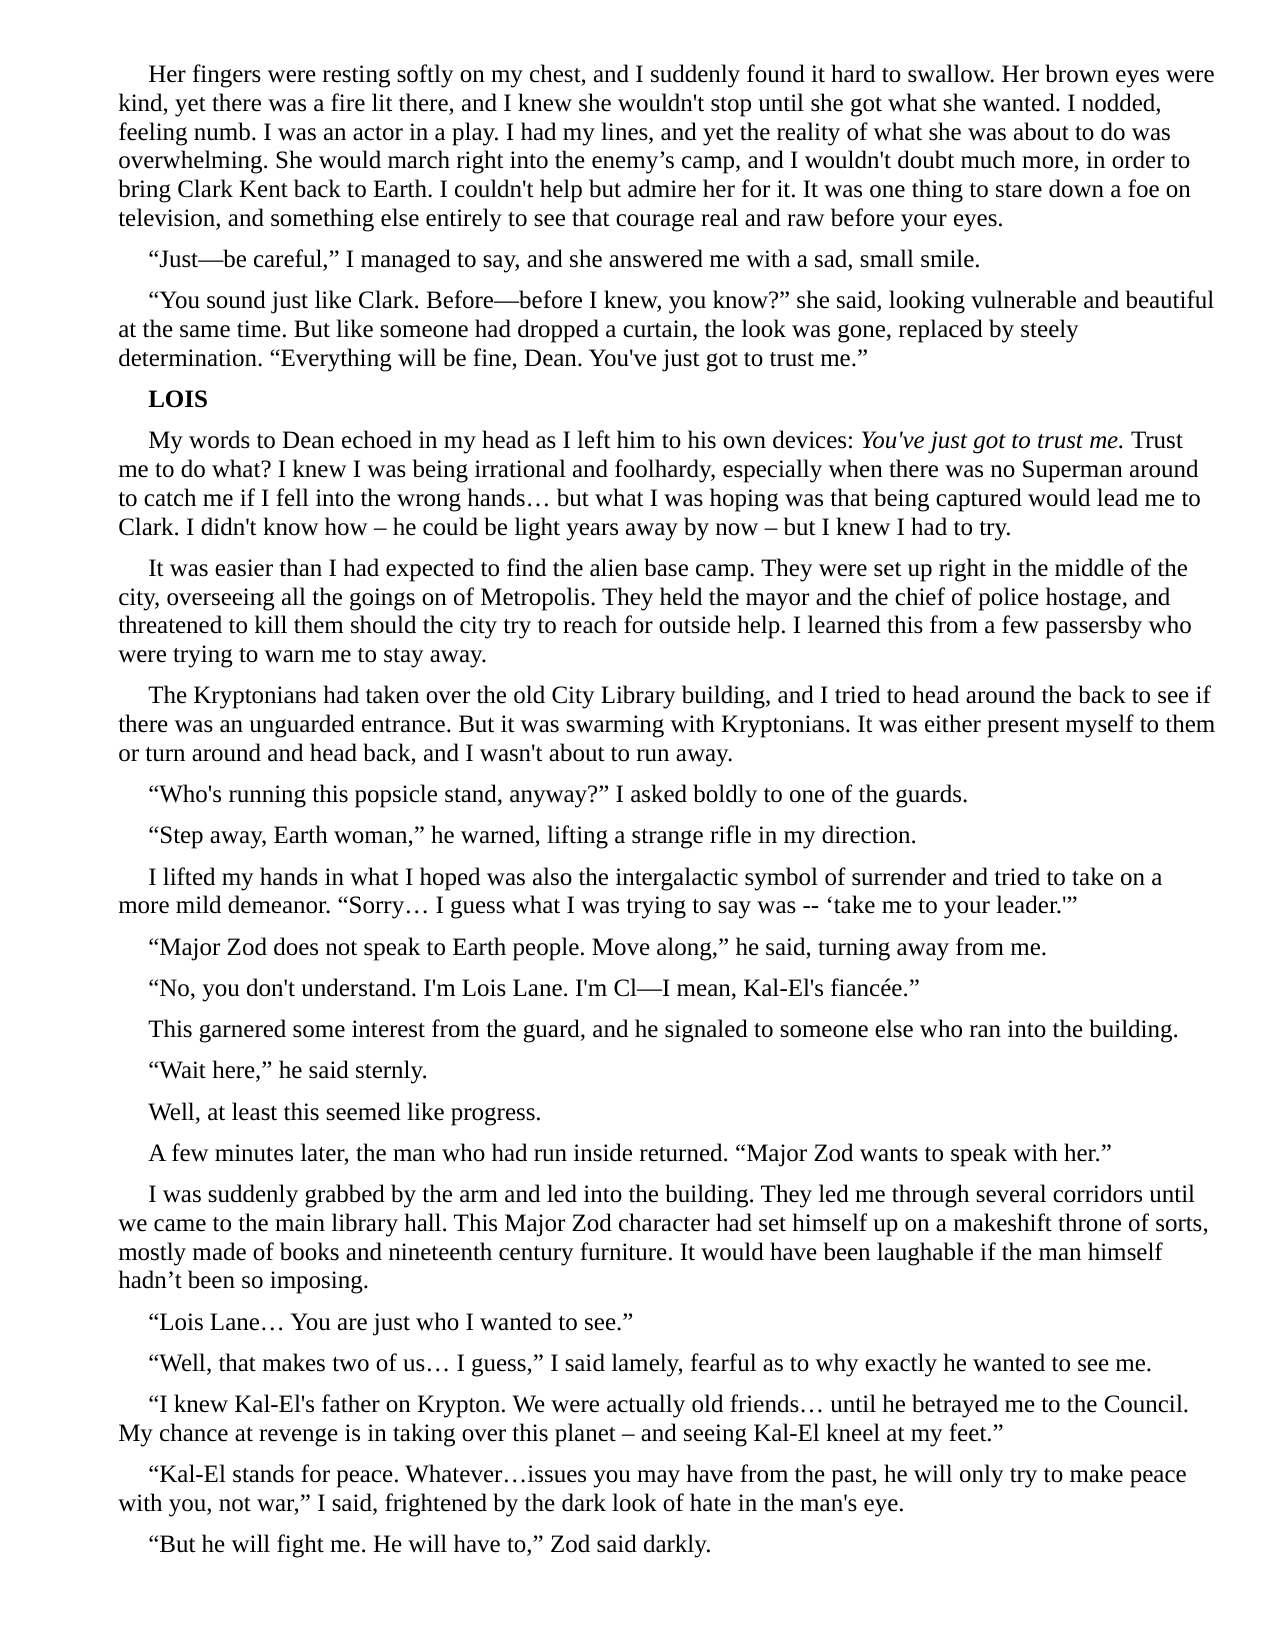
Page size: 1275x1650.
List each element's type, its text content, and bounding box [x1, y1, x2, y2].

text A few minutes later, the man who had run inside returned. “Major Zod wants to speak with her.” [118, 1138, 1216, 1167]
text “Wait here,” he said sternly. [118, 1055, 1216, 1084]
text This garnered some interest from the guard, and he signaled to someone else who ran into the building. [118, 1014, 1216, 1043]
text I lifted my hands in what I hoped was also the intergalactic symbol of surrender and tried to take on a more mild demeanor. “Sorry… I guess what I was trying to say was -- ‘take me to your leader.'” [118, 862, 1216, 919]
text “Who's running this popsicle stand, anyway?” I asked boldly to one of the guards. [118, 779, 1216, 808]
text “No, you don't understand. I'm Lois Lane. I'm Cl—I mean, Kal-El's fiancée.” [118, 973, 1216, 1002]
text “You sound just like Clark. Before—before I knew, you know?” she said, looking vulnerable and beautiful at the same time. But like someone had dropped a curtain, the look was gone, replaced by steely determination. “Everything will be fine, Dean. You've just got to trust me.” [118, 285, 1216, 372]
text It was easier than I had expected to find the alien base camp. They were set up right in the middle of the city, overseeing all the goings on of Metropolis. They held the mayor and the chief of police hostage, and threatened to kill them should the city try to reach for outside help. I learned this from a few passersby who were trying to warn me to stay away. [118, 553, 1216, 668]
text I was suddenly grabbed by the arm and led into the building. They led me through several corridors until we came to the main library hall. This Major Zod character had set himself up on a makeshift throne of sorts, mostly made of books and nineteenth century furniture. It would have been laughable if the man himself hadn’t been so imposing. [118, 1179, 1216, 1294]
text “I knew Kal-El's father on Krypton. We were actually old friends… until he betrayed me to the Council. My chance at revenge is in taking over this planet – and seeing Kal-El kneel at my feet.” [118, 1389, 1216, 1447]
text “But he will fight me. He will have to,” Zod said darkly. [118, 1529, 1216, 1558]
text “Well, that makes two of us… I guess,” I said lamely, fearful as to why exactly he wanted to see me. [118, 1348, 1216, 1377]
text “Kal-El stands for peace. Whatever…issues you may have from the past, he will only try to make peace with you, not war,” I said, frightened by the dark look of hate in the man's eye. [118, 1459, 1216, 1517]
text Well, at least this seemed like progress. [118, 1097, 1216, 1125]
text “Step away, Earth woman,” he warned, lifting a strange rifle in my direction. [118, 820, 1216, 849]
text “Lois Lane… You are just who I wanted to see.” [118, 1307, 1216, 1335]
text The Kryptonians had taken over the old City Library building, and I tried to head around the back to see if there was an unguarded entrance. But it was swarming with Kryptonians. It was either present myself to them or turn around and head back, and I wasn't about to run away. [118, 680, 1216, 767]
text “Major Zod does not speak to Earth people. Move along,” he said, turning away from me. [118, 932, 1216, 960]
text “Just—be careful,” I managed to say, and she answered me with a sad, small smile. [118, 244, 1216, 273]
text LOIS [118, 384, 1216, 413]
text My words to Dean echoed in my head as I left him to his own devices: You've just got to trust me. Trust me to do what? I knew I was being irrational and foolhardy, especially when there was no Superman around to catch me if I fell into the wrong hands… but what I was hoping was that being captured would lead me to Clark. I didn't know how – he could be light years away by now – but I knew I had to try. [118, 425, 1216, 540]
text Her fingers were resting softly on my chest, and I suddenly found it hard to swallow. Her brown eyes were kind, yet there was a fire lit there, and I knew she wouldn't stop until she got what she wanted. I nodded, feeling numb. I was an actor in a play. I had my lines, and yet the reality of what she was about to do was overwhelming. She would march right into the enemy’s camp, and I wouldn't doubt much more, in order to bring Clark Kent back to Earth. I couldn't help but admire her for it. It was one thing to stare down a foe on television, and something else entirely to see that courage real and raw before your eyes. [118, 59, 1216, 232]
